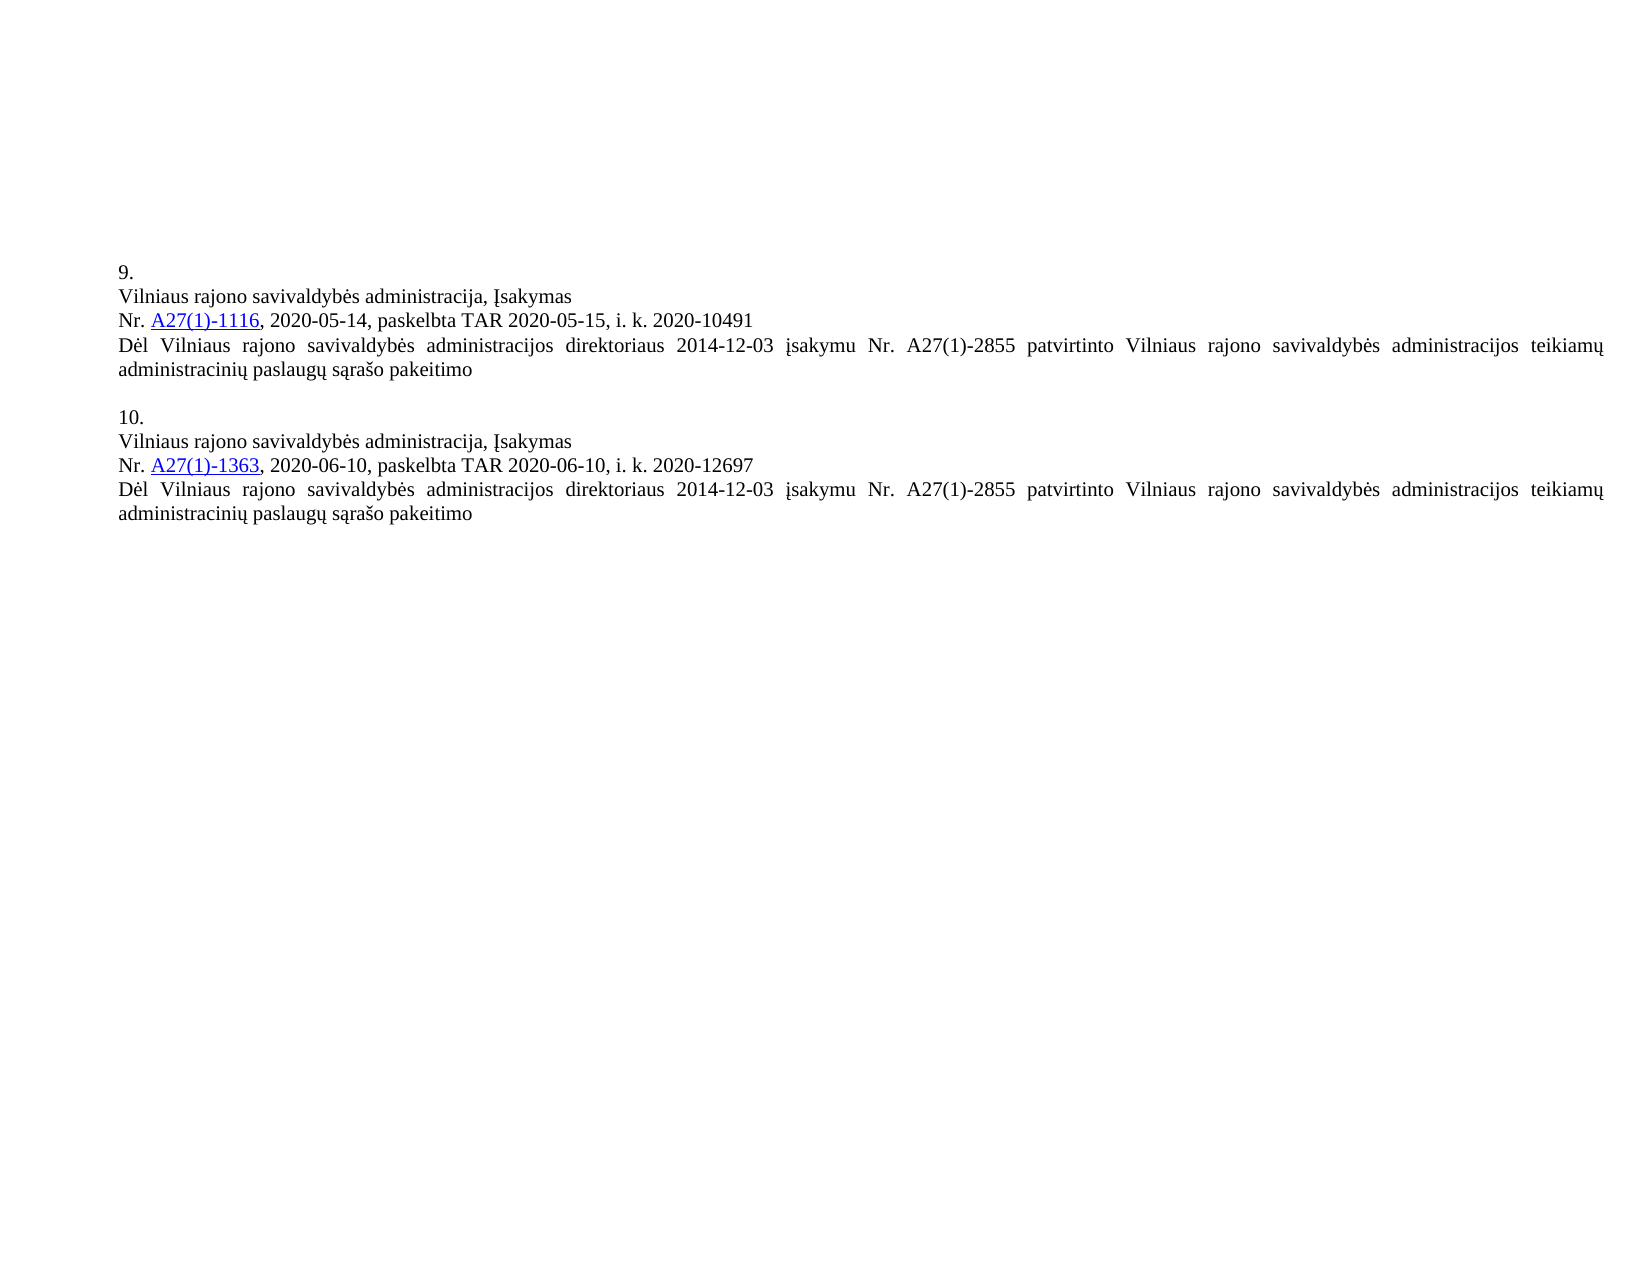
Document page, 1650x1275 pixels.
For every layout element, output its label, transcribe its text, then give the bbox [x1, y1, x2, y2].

text Vilniaus rajono savivaldybės administracija, Įsakymas [118, 284, 1606, 308]
text Nr. A27(1)-1116, 2020-05-14, paskelbta TAR 2020-05-15, i. k. 2020-10491 [118, 308, 1606, 332]
text 10. [118, 405, 1606, 429]
text 9. [118, 260, 1606, 284]
text Dėl Vilniaus rajono savivaldybės administracijos direktoriaus 2014-12-03 įsakymu Nr. A27(1)-2855 patvirtinto Vilniaus rajono savivaldybės administracijos teikiamų administracinių paslaugų sąrašo pakeitimo [118, 332, 1606, 381]
text Vilniaus rajono savivaldybės administracija, Įsakymas [118, 429, 1606, 453]
text Nr. A27(1)-1363, 2020-06-10, paskelbta TAR 2020-06-10, i. k. 2020-12697 [118, 453, 1606, 477]
text Dėl Vilniaus rajono savivaldybės administracijos direktoriaus 2014-12-03 įsakymu Nr. A27(1)-2855 patvirtinto Vilniaus rajono savivaldybės administracijos teikiamų administracinių paslaugų sąrašo pakeitimo [118, 477, 1606, 525]
